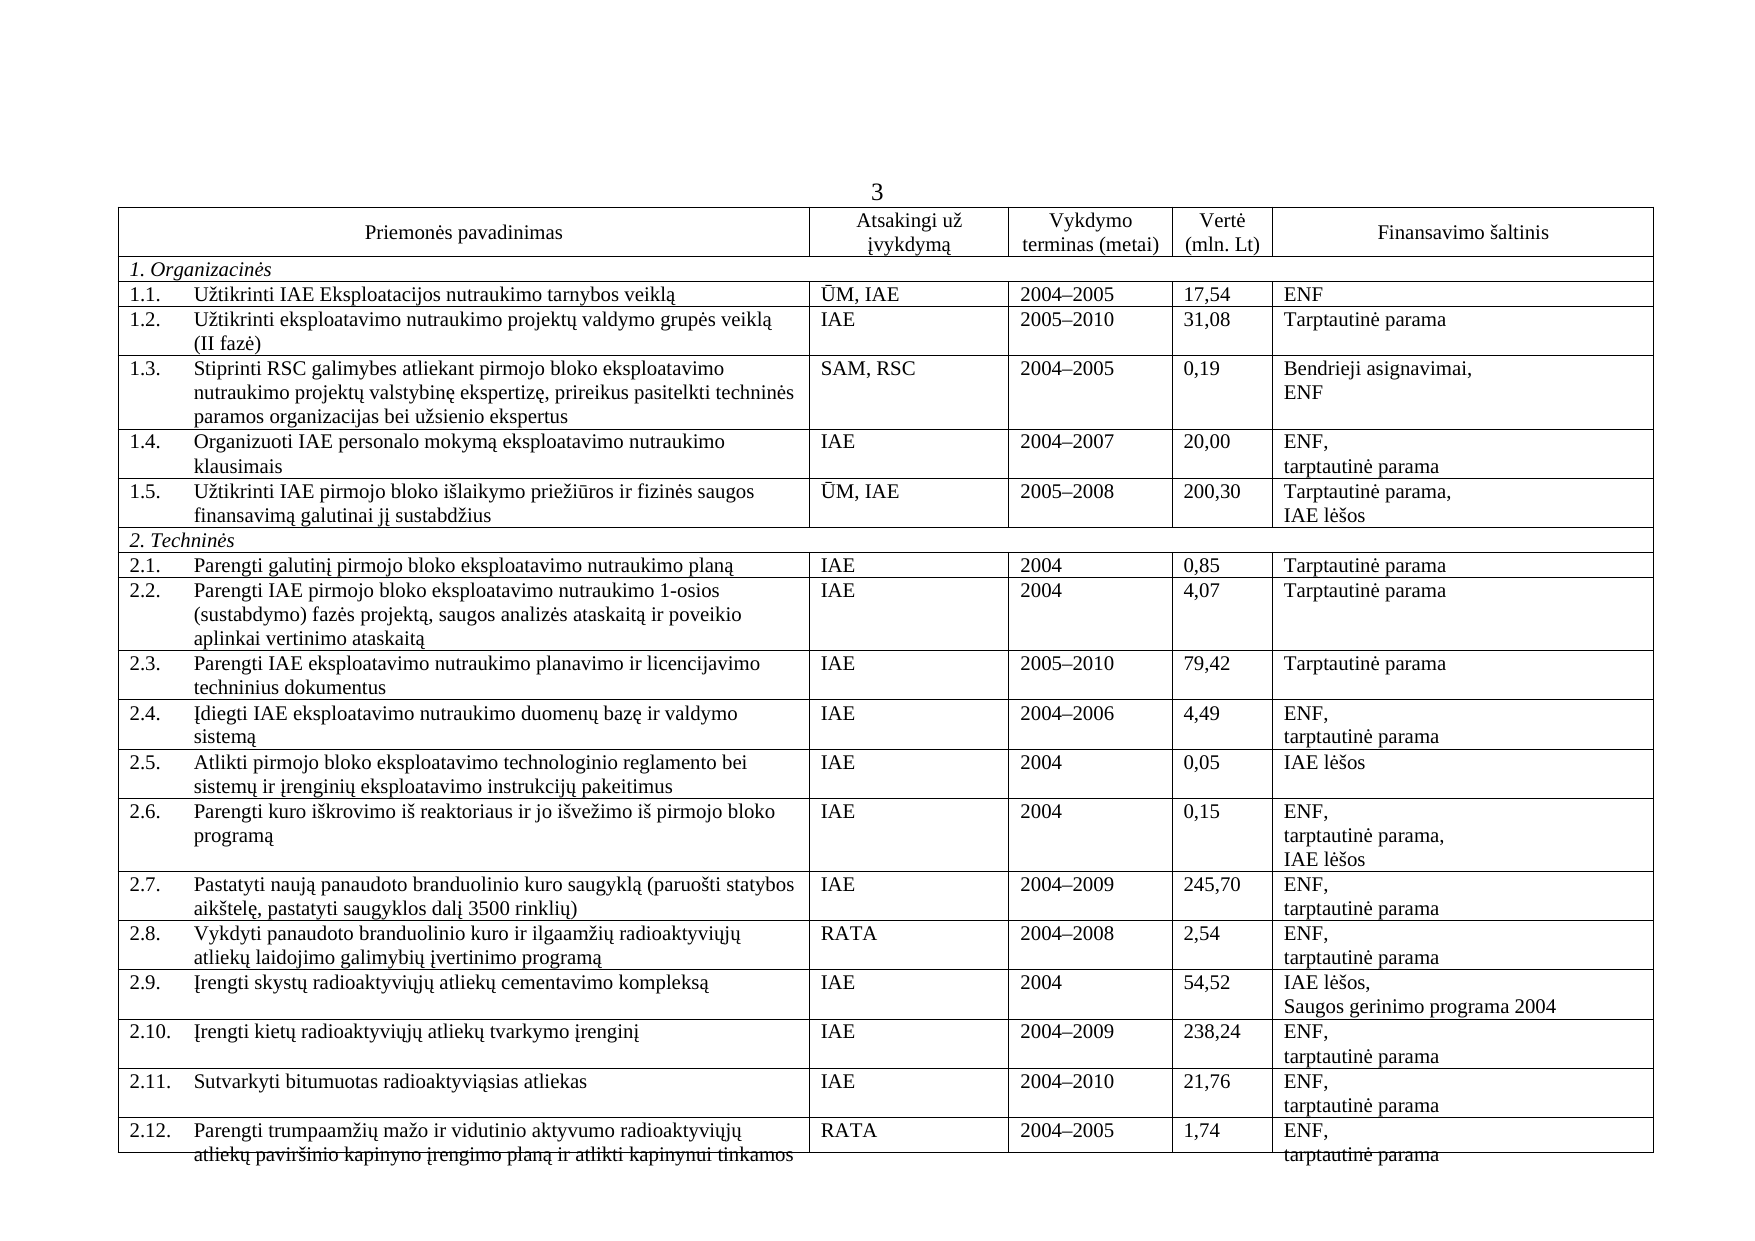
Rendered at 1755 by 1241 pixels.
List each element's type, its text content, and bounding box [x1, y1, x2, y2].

table_cell 2005–2010 [1009, 307, 1172, 355]
table_cell IAE [810, 430, 1008, 478]
table_cell Sutvarkyti bitumuotas radioaktyviąsias atliekas [182, 1069, 809, 1117]
table_cell SAM, RSC [810, 356, 1008, 428]
table_cell 2,54 [1173, 921, 1272, 969]
table_cell Parengti galutinį pirmojo bloko eksploatavimo nutraukimo planą [182, 553, 809, 577]
table_cell RATA [810, 1118, 1008, 1152]
table_cell IAE lėšos [1273, 750, 1653, 798]
table_cell 2004–2006 [1009, 700, 1172, 748]
table_cell Tarptautinė parama, IAE lėšos [1273, 479, 1653, 527]
table_cell Parengti IAE pirmojo bloko eksploatavimo nutraukimo 1-osios (sustabdymo) fazės projektą, saugos analizės ataskaitą ir poveikio aplinkai vertinimo ataskaitą [182, 578, 809, 650]
table_cell 2004 [1009, 578, 1172, 650]
table_cell ENF, tarptautinė parama [1273, 700, 1653, 748]
table_cell ENF [1273, 282, 1653, 306]
table_cell 79,42 [1173, 651, 1272, 699]
table_cell Įrengti skystų radioaktyviųjų atliekų cementavimo kompleksą [182, 970, 809, 1018]
table_header Priemonės pavadinimas [119, 208, 809, 256]
table_header Atsakingi už įvykdymą [810, 208, 1008, 256]
table_cell 2004 [1009, 553, 1172, 577]
table_cell 4,49 [1173, 700, 1272, 748]
table_cell 2004 [1009, 750, 1172, 798]
table_cell RATA [810, 921, 1008, 969]
table_cell 1,74 [1173, 1118, 1272, 1152]
table_cell 2.11. [119, 1069, 182, 1117]
table_cell ENF, tarptautinė parama [1273, 1020, 1653, 1068]
table_cell 238,24 [1173, 1020, 1272, 1068]
table_cell 17,54 [1173, 282, 1272, 306]
table_cell 2004–2005 [1009, 356, 1172, 428]
table_cell 2.4. [119, 700, 182, 748]
table_cell 2004–2005 [1009, 282, 1172, 306]
table_cell 1.1. [119, 282, 182, 306]
table_cell ŪM, IAE [810, 479, 1008, 527]
table_cell ENF, tarptautinė parama [1273, 1118, 1653, 1152]
table_cell 2.6. [119, 799, 182, 871]
table_cell 200,30 [1173, 479, 1272, 527]
table_cell 2004–2007 [1009, 430, 1172, 478]
table_cell IAE [810, 799, 1008, 871]
table_cell IAE [810, 700, 1008, 748]
table_cell 54,52 [1173, 970, 1272, 1018]
table_cell 2004 [1009, 799, 1172, 871]
table_cell 245,70 [1173, 872, 1272, 920]
table_cell Stiprinti RSC galimybes atliekant pirmojo bloko eksploatavimo nutraukimo projektų valstybinę ekspertizę, prireikus pasitelkti techninės paramos organizacijas bei užsienio ekspertus [182, 356, 809, 428]
table_cell Parengti trumpaamžių mažo ir vidutinio aktyvumo radioaktyviųjų atliekų paviršinio kapinyno įrengimo planą ir atlikti kapinynui tinkamos aikštelės tyrimus [182, 1118, 809, 1152]
table_cell IAE [810, 651, 1008, 699]
table_header Finansavimo šaltinis [1273, 208, 1653, 256]
table_cell IAE [810, 1069, 1008, 1117]
table_cell 2004–2009 [1009, 872, 1172, 920]
table_cell Tarptautinė parama [1273, 307, 1653, 355]
table_cell ENF, tarptautinė parama, IAE lėšos [1273, 799, 1653, 871]
table_cell 2. Techninės [119, 528, 1653, 552]
table_cell ENF, tarptautinė parama [1273, 921, 1653, 969]
table_cell Užtikrinti eksploatavimo nutraukimo projektų valdymo grupės veiklą (II fazė) [182, 307, 809, 355]
table_cell IAE [810, 578, 1008, 650]
table_cell Parengti kuro iškrovimo iš reaktoriaus ir jo išvežimo iš pirmojo bloko programą [182, 799, 809, 871]
table_cell IAE [810, 553, 1008, 577]
table_cell Tarptautinė parama [1273, 651, 1653, 699]
table_cell 2.5. [119, 750, 182, 798]
table_cell 2.7. [119, 872, 182, 920]
table_cell 1. Organizacinės [119, 257, 1653, 281]
table_cell Atlikti pirmojo bloko eksploatavimo technologinio reglamento bei sistemų ir įrenginių eksploatavimo instrukcijų pakeitimus [182, 750, 809, 798]
table_cell 2.3. [119, 651, 182, 699]
table_cell 1.3. [119, 356, 182, 428]
table_cell Įdiegti IAE eksploatavimo nutraukimo duomenų bazę ir valdymo sistemą [182, 700, 809, 748]
table_cell ŪM, IAE [810, 282, 1008, 306]
table_cell 2.2. [119, 578, 182, 650]
table_cell 0,15 [1173, 799, 1272, 871]
table_cell 2004–2005 [1009, 1118, 1172, 1152]
table_cell IAE lėšos, Saugos gerinimo programa 2004 [1273, 970, 1653, 1018]
table_cell IAE [810, 970, 1008, 1018]
table_cell 31,08 [1173, 307, 1272, 355]
table_cell Tarptautinė parama [1273, 578, 1653, 650]
table_cell 4,07 [1173, 578, 1272, 650]
table_cell IAE [810, 307, 1008, 355]
table_cell Įrengti kietų radioaktyviųjų atliekų tvarkymo įrenginį [182, 1020, 809, 1068]
table_cell 2.8. [119, 921, 182, 969]
table_cell 21,76 [1173, 1069, 1272, 1117]
table_cell IAE [810, 872, 1008, 920]
table_cell 0,05 [1173, 750, 1272, 798]
table_cell Užtikrinti IAE pirmojo bloko išlaikymo priežiūros ir fizinės saugos finansavimą galutinai jį sustabdžius [182, 479, 809, 527]
table_cell Organizuoti IAE personalo mokymą eksploatavimo nutraukimo klausimais [182, 430, 809, 478]
table_cell 1.4. [119, 430, 182, 478]
table_cell Pastatyti naują panaudoto branduolinio kuro saugyklą (paruošti statybos aikštelę, pastatyti saugyklos dalį 3500 rinklių) [182, 872, 809, 920]
table_cell 0,19 [1173, 356, 1272, 428]
table_cell Užtikrinti IAE Eksploatacijos nutraukimo tarnybos veiklą [182, 282, 809, 306]
table_cell 2.10. [119, 1020, 182, 1068]
table_cell 1.2. [119, 307, 182, 355]
table_cell Tarptautinė parama [1273, 553, 1653, 577]
table_cell 20,00 [1173, 430, 1272, 478]
table_cell IAE [810, 1020, 1008, 1068]
table_cell ENF, tarptautinė parama [1273, 430, 1653, 478]
table_cell IAE [810, 750, 1008, 798]
table_cell 2004 [1009, 970, 1172, 1018]
table_cell 2004–2008 [1009, 921, 1172, 969]
table_cell Vykdyti panaudoto branduolinio kuro ir ilgaamžių radioaktyviųjų atliekų laidojimo galimybių įvertinimo programą [182, 921, 809, 969]
table_header Vykdymo terminas (metai) [1009, 208, 1172, 256]
table_cell Bendrieji asignavimai, ENF [1273, 356, 1653, 428]
table_cell 0,85 [1173, 553, 1272, 577]
table_cell 2.9. [119, 970, 182, 1018]
table_cell 2004–2009 [1009, 1020, 1172, 1068]
table_header Vertė (mln. Lt) [1173, 208, 1272, 256]
table_cell 2005–2008 [1009, 479, 1172, 527]
table_cell 2.1. [119, 553, 182, 577]
table_cell ENF, tarptautinė parama [1273, 872, 1653, 920]
table_cell ENF, tarptautinė parama [1273, 1069, 1653, 1117]
table_cell 1.5. [119, 479, 182, 527]
table_cell 2.12. [119, 1118, 182, 1152]
table_cell 2004–2010 [1009, 1069, 1172, 1117]
table_cell Parengti IAE eksploatavimo nutraukimo planavimo ir licencijavimo techninius dokumentus [182, 651, 809, 699]
table_cell 2005–2010 [1009, 651, 1172, 699]
